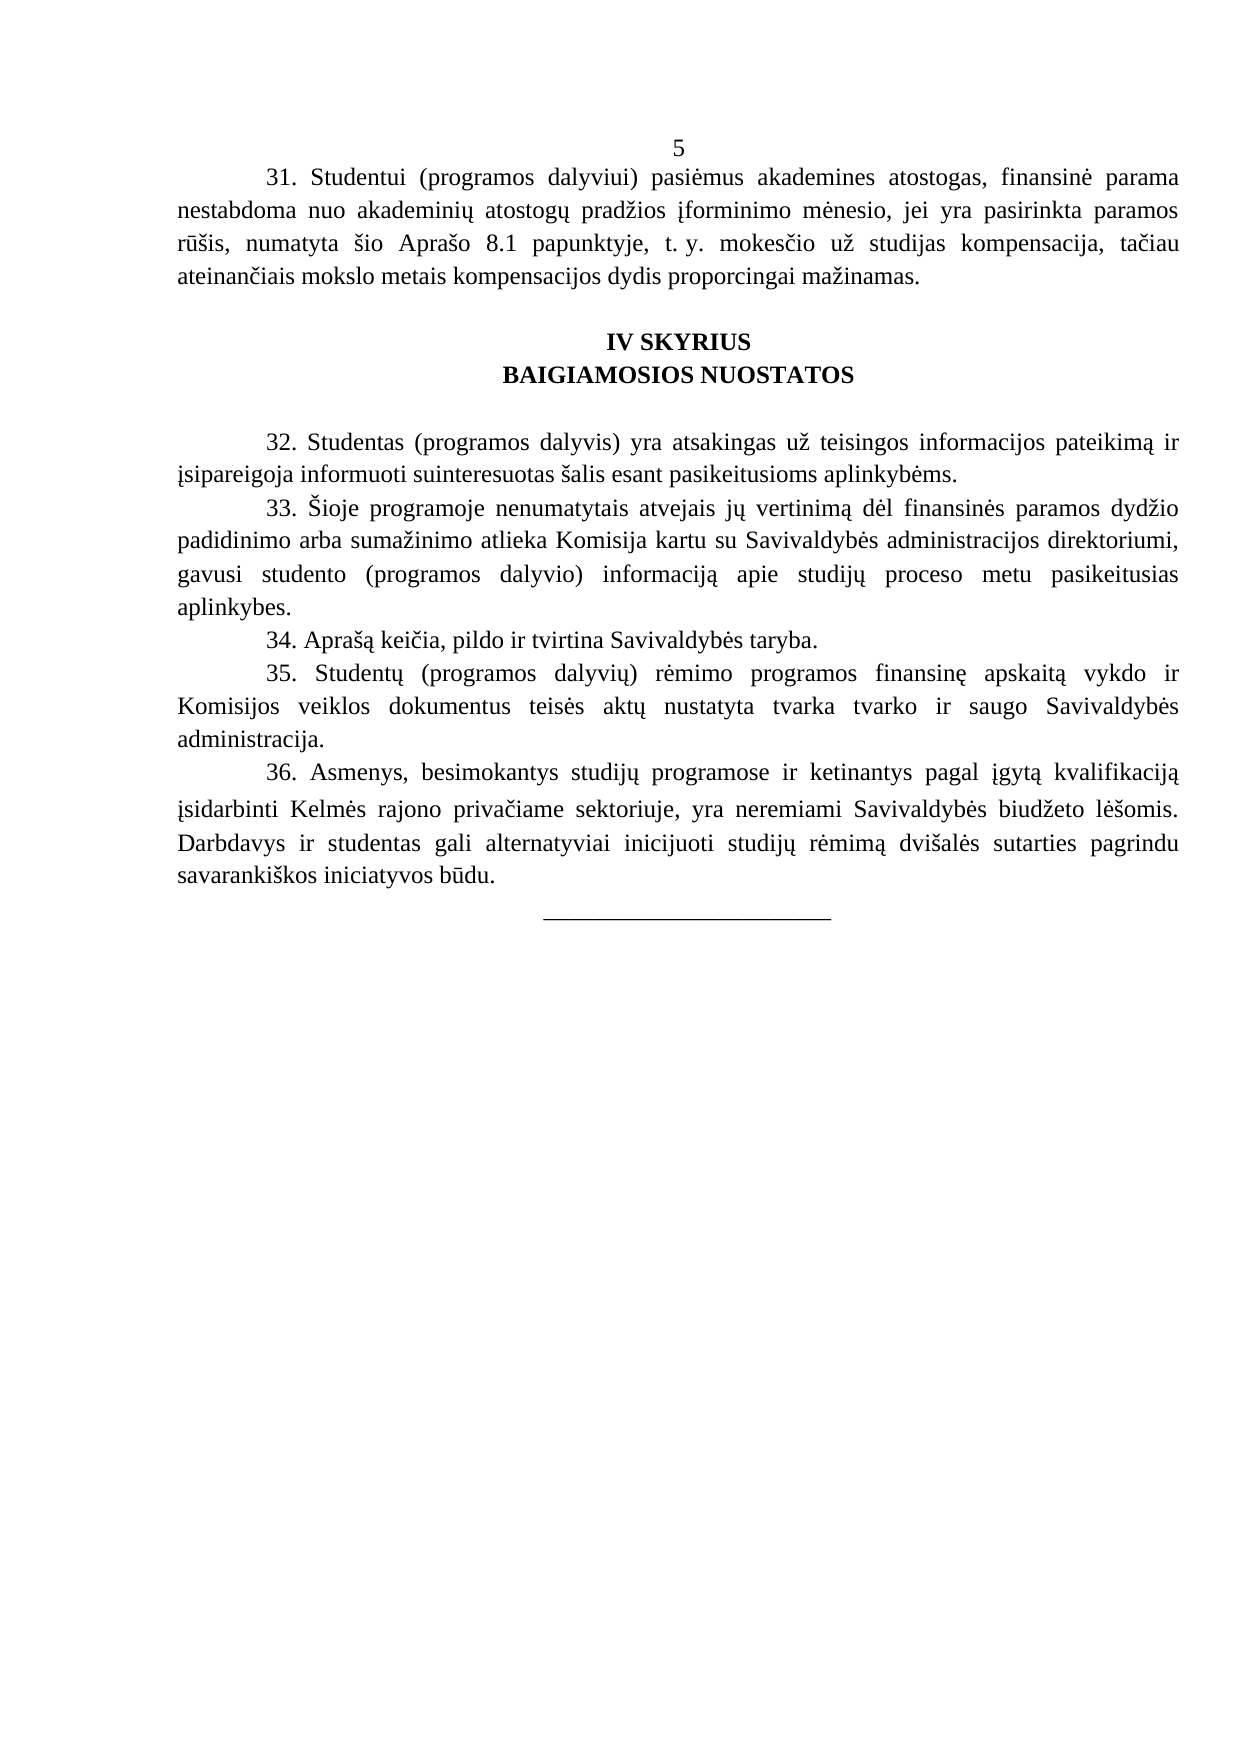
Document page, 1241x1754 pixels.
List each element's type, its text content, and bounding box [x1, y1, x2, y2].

text 31. Studentui (programos dalyviui) pasiėmus akademines atostogas, finansinė parama nestabdoma nuo akademinių atostogų pradžios įforminimo mėnesio, jei yra pasirinkta paramos rūšis, numatyta šio Aprašo 8.1 papunktyje, t. y. mokesčio už studijas kompensacija, tačiau ateinančiais mokslo metais kompensacijos dydis proporcingai mažinamas. [177, 162, 1180, 290]
text 32. Studentas (programos dalyvis) yra atsakingas už teisingos informacijos pateikimą ir įsipareigoja informuoti suinteresuotas šalis esant pasikeitusioms aplinkybėms. [177, 427, 1180, 488]
text IV SKYRIUS [177, 327, 1180, 356]
text 33. Šioje programoje nenumatytais atvejais jų vertinimą dėl finansinės paramos dydžio padidinimo arba sumažinimo atlieka Komisija kartu su Savivaldybės administracijos direktoriumi, gavusi studento (programos dalyvio) informaciją apie studijų proceso metu pasikeitusias aplinkybes. [177, 493, 1180, 620]
text BAIGIAMOSIOS NUOSTATOS [177, 361, 1180, 389]
text 36. Asmenys, besimokantys studijų programose ir ketinantys pagal įgytą kvalifikaciją įsidarbinti Kelmės rajono privačiame sektoriuje, yra neremiami Savivaldybės biudžeto lėšomis. Darbdavys ir studentas gali alternatyviai inicijuoti studijų rėmimą dvišalės sutarties pagrindu savarankiškos iniciatyvos būdu. [177, 757, 1180, 889]
text _______________________ [177, 894, 1180, 922]
text 34. Aprašą keičia, pildo ir tvirtina Savivaldybės taryba. [177, 625, 1180, 653]
text 35. Studentų (programos dalyvių) rėmimo programos finansinę apskaitą vykdo ir Komisijos veiklos dokumentus teisės aktų nustatyta tvarka tvarko ir saugo Savivaldybės administracija. [177, 658, 1180, 752]
